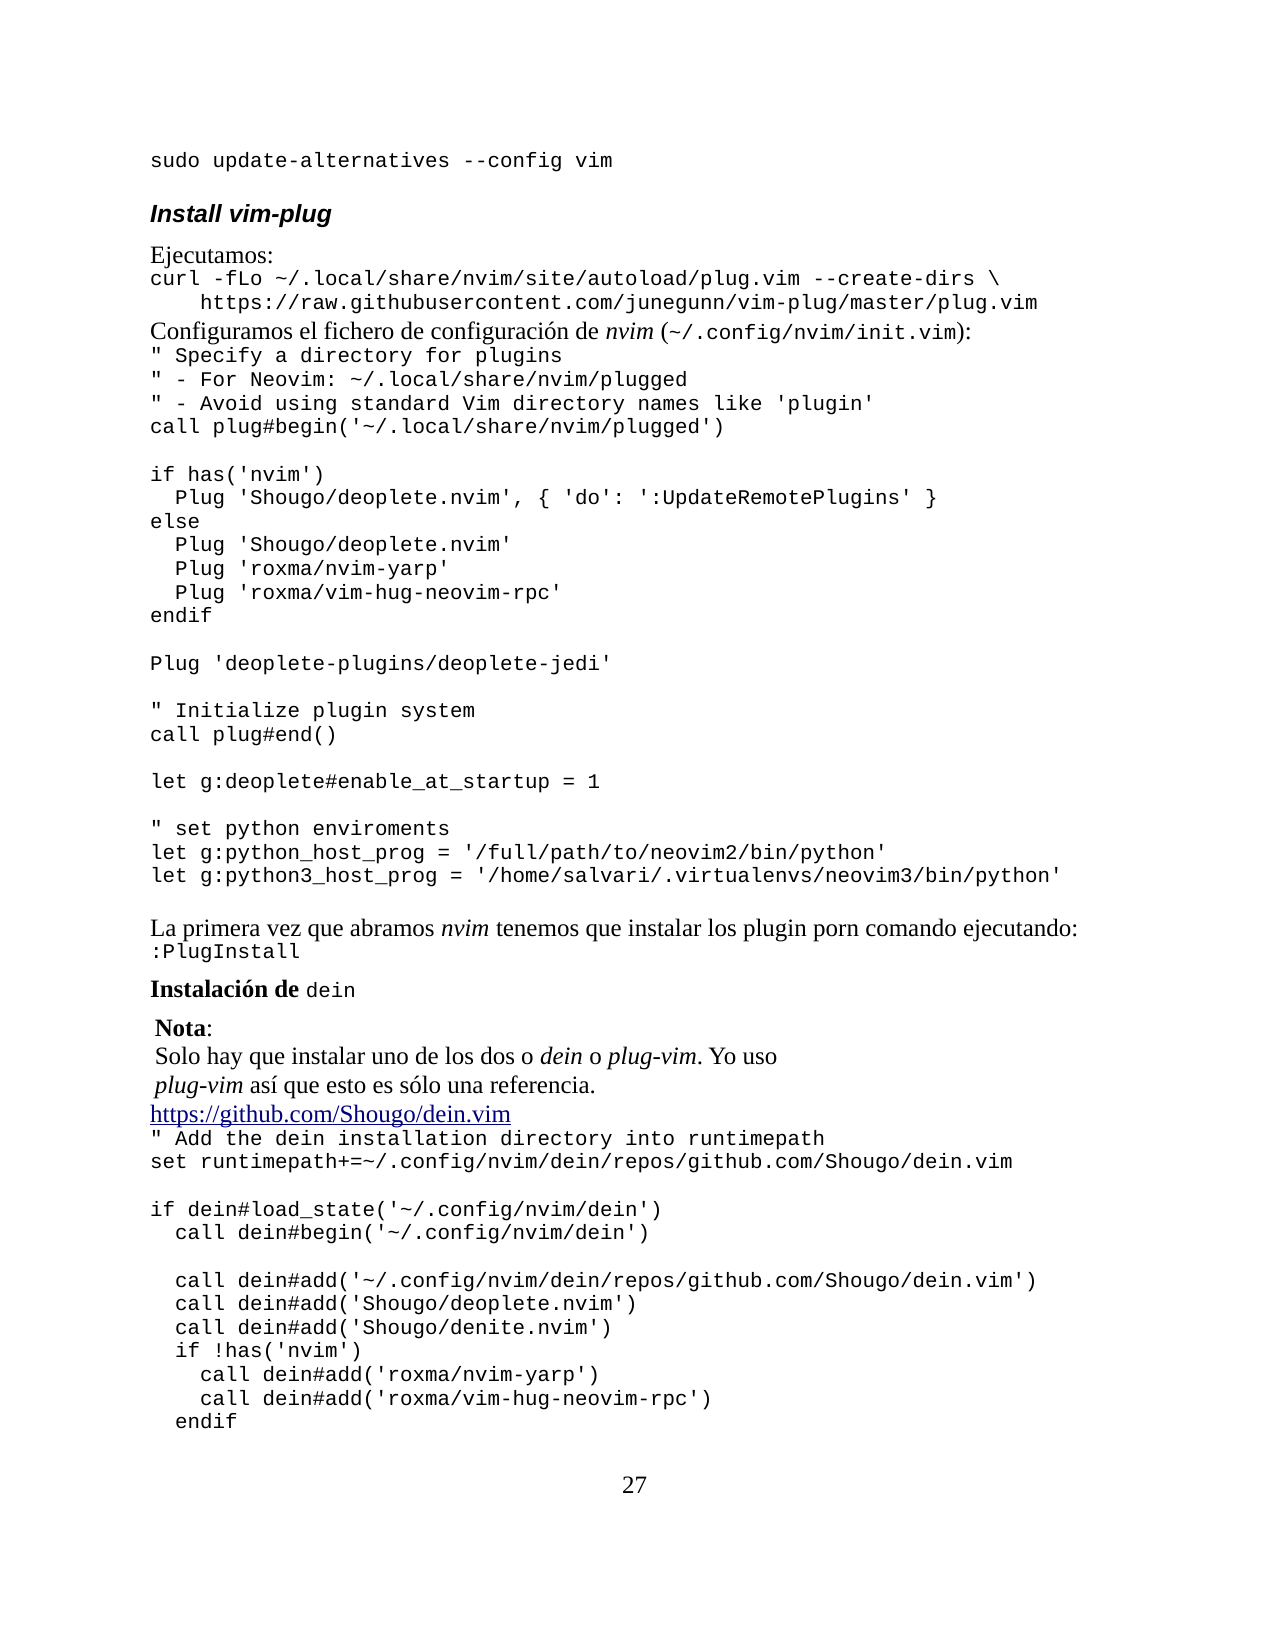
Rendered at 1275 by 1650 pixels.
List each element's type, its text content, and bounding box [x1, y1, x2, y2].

text Ejecutamos: [150, 240, 1125, 268]
text call dein#add('roxma/nvim-yarp') [150, 1364, 1125, 1388]
text https://raw.githubusercontent.com/junegunn/vim-plug/master/plug.vim [150, 292, 1125, 316]
text sudo update-alternatives --config vim [150, 150, 1125, 174]
text Configuramos el fichero de configuración de nvim (~/.config/nvim/init.vim): [150, 316, 1125, 345]
text let g:python_host_prog = '/full/path/to/neovim2/bin/python' [150, 842, 1125, 866]
text Plug 'Shougo/deoplete.nvim', { 'do': ':UpdateRemotePlugins' } [150, 487, 1125, 511]
text " - Avoid using standard Vim directory names like 'plugin' [150, 393, 1125, 416]
text Plug 'deoplete-plugins/deoplete-jedi' [150, 653, 1125, 676]
text " Specify a directory for plugins [150, 345, 1125, 369]
text https://github.com/Shougo/dein.vim [150, 1099, 1125, 1128]
text " - For Neovim: ~/.local/share/nvim/plugged [150, 369, 1125, 393]
text call dein#begin('~/.config/nvim/dein') [150, 1222, 1125, 1246]
text " Add the dein installation directory into runtimepath [150, 1128, 1125, 1151]
text set runtimepath+=~/.config/nvim/dein/repos/github.com/Shougo/dein.vim [150, 1151, 1125, 1175]
text La primera vez que abramos nvim tenemos que instalar los plugin porn comando ejecutando: :PlugInstall [150, 913, 1125, 965]
text call plug#begin('~/.local/share/nvim/plugged') [150, 416, 1125, 440]
text endif [150, 605, 1125, 629]
text call dein#add('~/.config/nvim/dein/repos/github.com/Shougo/dein.vim') [150, 1269, 1125, 1293]
text if dein#load_state('~/.config/nvim/dein') [150, 1199, 1125, 1222]
table_cell Solo hay que instalar uno de los dos o dein o plug-vim. Yo uso [150, 1041, 1125, 1070]
text else [150, 511, 1125, 534]
text Plug 'Shougo/deoplete.nvim' [150, 534, 1125, 558]
text Instalación de dein [150, 974, 1125, 1004]
text call dein#add('Shougo/denite.nvim') [150, 1317, 1125, 1341]
text if !has('nvim') [150, 1341, 1125, 1364]
subtitle Install vim-plug [150, 199, 1125, 227]
text if has('nvim') [150, 463, 1125, 487]
text let g:python3_host_prog = '/home/salvari/.virtualenvs/neovim3/bin/python' [150, 866, 1125, 889]
text call dein#add('roxma/vim-hug-neovim-rpc') [150, 1388, 1125, 1411]
text let g:deoplete#enable_at_startup = 1 [150, 771, 1125, 794]
text call plug#end() [150, 724, 1125, 747]
text " Initialize plugin system [150, 700, 1125, 724]
text curl -fLo ~/.local/share/nvim/site/autoload/plug.vim --create-dirs \ [150, 268, 1125, 292]
table_header Nota: [150, 1013, 1125, 1041]
text call dein#add('Shougo/deoplete.nvim') [150, 1293, 1125, 1317]
text " set python enviroments [150, 818, 1125, 842]
text Plug 'roxma/vim-hug-neovim-rpc' [150, 582, 1125, 605]
table_cell plug-vim así que esto es sólo una referencia. [150, 1070, 1125, 1099]
text endif [150, 1411, 1125, 1435]
text Plug 'roxma/nvim-yarp' [150, 558, 1125, 582]
